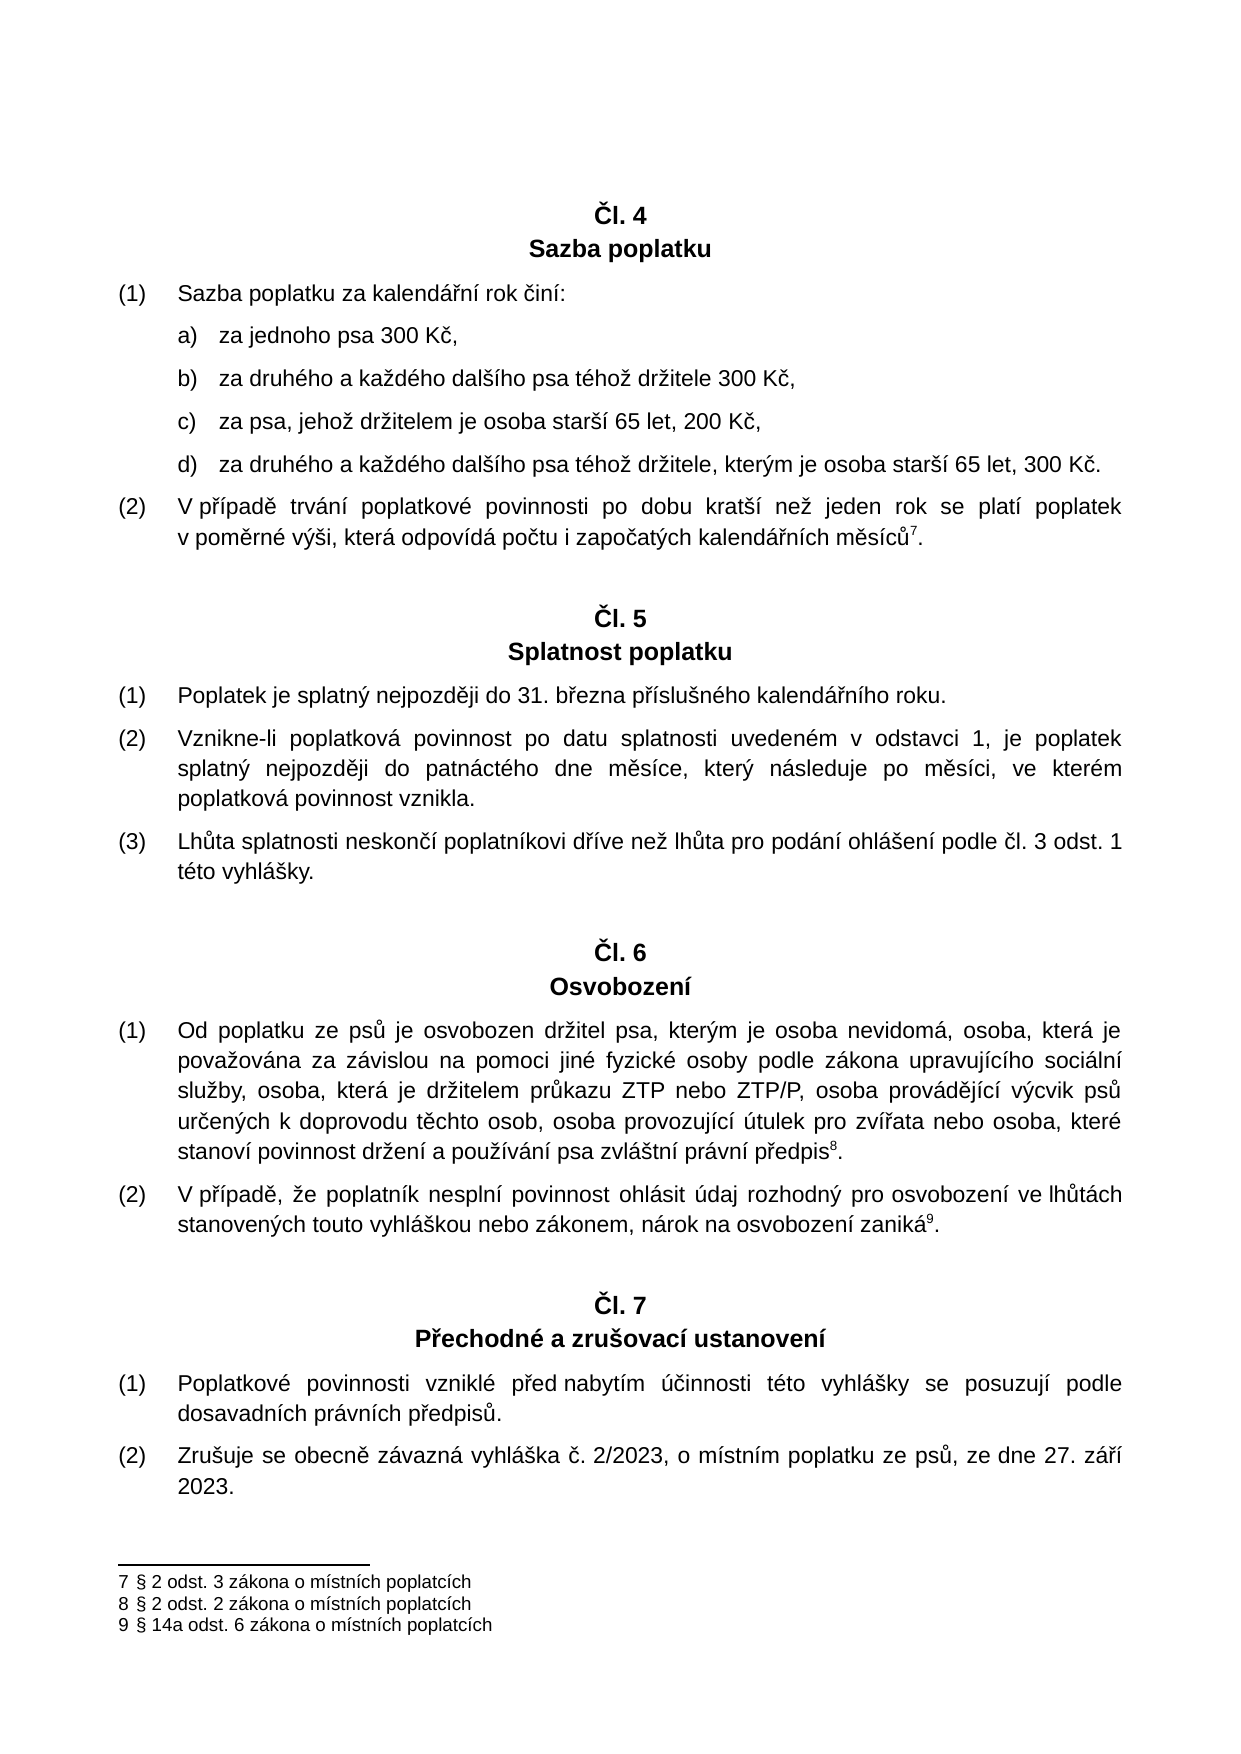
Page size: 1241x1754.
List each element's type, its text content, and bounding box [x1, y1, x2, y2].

list za druhého a každého dalšího psa téhož držitele, kterým je osoba starší 65 let, 300 Kč. [177, 451, 1122, 477]
list § 14a odst. 6 zákona o místních poplatcích [118, 1614, 1122, 1635]
list Vznikne-li poplatková povinnost po datu splatnosti uvedeném v odstavci 1, je poplatek splatný nejpozději do patnáctého dne měsíce, který následuje po měsíci, ve kterém poplatková povinnost vznikla. [118, 725, 1122, 812]
list Poplatek je splatný nejpozději do 31. března příslušného kalendářního roku. [118, 682, 1122, 708]
list Lhůta splatnosti neskončí poplatníkovi dříve než lhůta pro podání ohlášení podle čl. 3 odst. 1 této vyhlášky. [118, 828, 1122, 884]
list Poplatkové povinnosti vzniklé před nabytím účinnosti této vyhlášky se posuzují podle dosavadních právních předpisů. [118, 1369, 1122, 1426]
subtitle Čl. 7 Přechodné a zrušovací ustanovení [118, 1291, 1122, 1353]
list § 2 odst. 3 zákona o místních poplatcích [118, 1571, 1122, 1592]
list V případě, že poplatník nesplní povinnost ohlásit údaj rozhodný pro osvobození ve lhůtách stanovených touto vyhláškou nebo zákonem, nárok na osvobození zaniká. [118, 1181, 1122, 1237]
list za jednoho psa 300 Kč, [177, 322, 1122, 349]
list za druhého a každého dalšího psa téhož držitele 300 Kč, [177, 365, 1122, 391]
list V případě trvání poplatkové povinnosti po dobu kratší než jeden rok se platí poplatek v poměrné výši, která odpovídá počtu i započatých kalendářních měsíců. [118, 493, 1122, 550]
subtitle Čl. 5 Splatnost poplatku [118, 604, 1122, 665]
list § 2 odst. 2 zákona o místních poplatcích [118, 1592, 1122, 1614]
list za psa, jehož držitelem je osoba starší 65 let, 200 Kč, [177, 408, 1122, 434]
subtitle Čl. 6 Osvobození [118, 938, 1122, 1000]
subtitle Čl. 4 Sazba poplatku [118, 201, 1122, 263]
list Od poplatku ze psů je osvobozen držitel psa, kterým je osoba nevidomá, osoba, která je považována za závislou na pomoci jiné fyzické osoby podle zákona upravujícího sociální služby, osoba, která je držitelem průkazu ZTP nebo ZTP/P, osoba provádějící výcvik psů určených k doprovodu těchto osob, osoba provozující útulek pro zvířata nebo osoba, které stanoví povinnost držení a používání psa zvláštní právní předpis. [118, 1017, 1122, 1164]
list Zrušuje se obecně závazná vyhláška č. 2/2023, o místním poplatku ze psů, ze dne 27. září 2023. [118, 1442, 1122, 1499]
list Sazba poplatku za kalendářní rok činí: [118, 280, 1122, 306]
